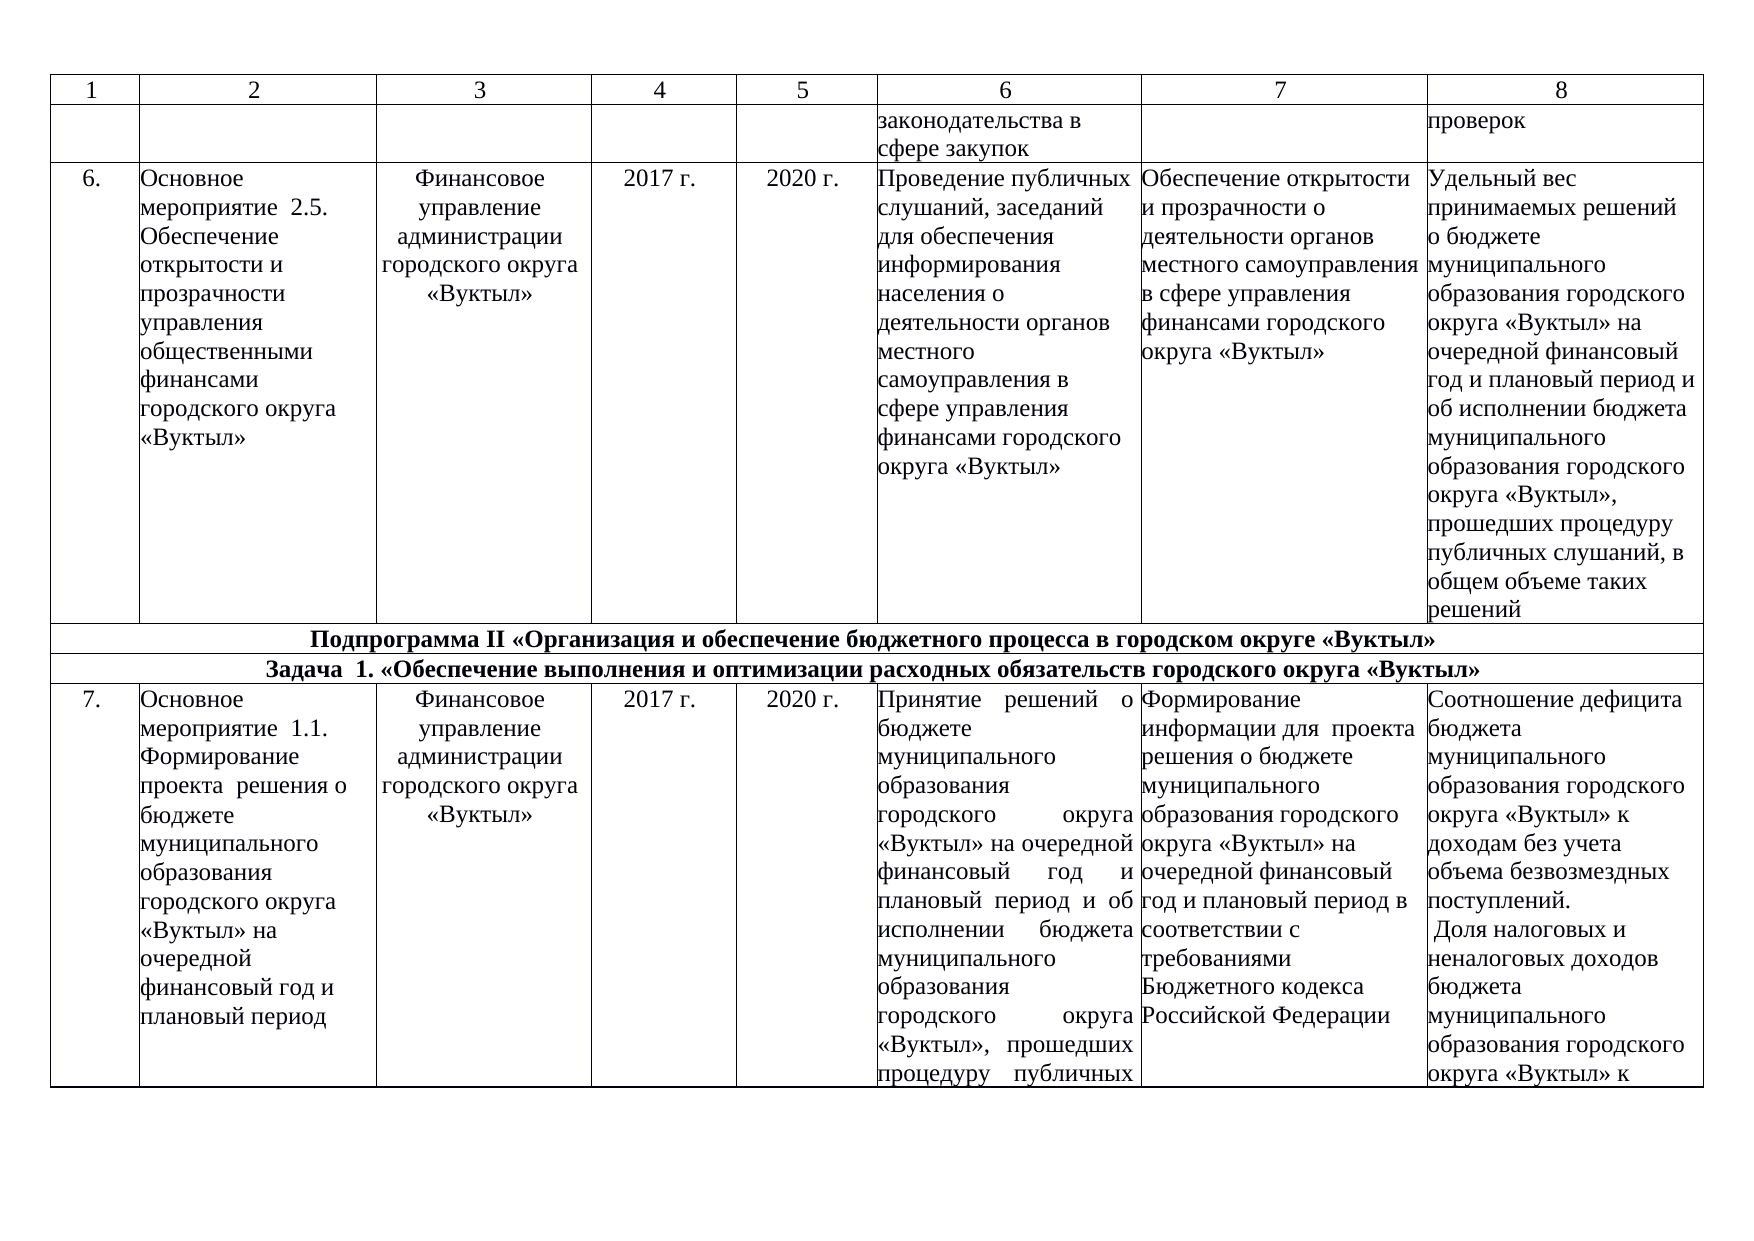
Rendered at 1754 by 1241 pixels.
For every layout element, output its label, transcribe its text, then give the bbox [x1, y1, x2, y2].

table_cell [592, 105, 736, 162]
table_cell Основное мероприятие 2.5. Обеспечение открытости и прозрачности управления общественными финансами городского округа «Вуктыл» [140, 163, 376, 623]
table_header 5 [737, 75, 877, 104]
table_cell 2020 г. [737, 684, 877, 1086]
table_cell Формирование информации для проекта решения о бюджете муниципального образования городского округа «Вуктыл» на очередной финансовый год и плановый период в соответствии с требованиями Бюджетного кодекса Российской Федерации [1142, 684, 1427, 1086]
table_header 2 [140, 75, 376, 104]
table_cell Подпрограмма II «Организация и обеспечение бюджетного процесса в городском округе «Вуктыл» [51, 624, 1703, 653]
table_cell [1142, 105, 1427, 162]
table_cell Финансовое управление администрации городского округа «Вуктыл» [377, 684, 591, 1086]
table_header 4 [592, 75, 736, 104]
table_cell 6. [51, 163, 139, 623]
table_cell Соотношение дефицита бюджета муниципального образования городского округа «Вуктыл» к доходам без учета объема безвозмездных поступлений. Доля налоговых и неналоговых доходов бюджета муниципального образования городского округа «Вуктыл» к [1428, 684, 1703, 1086]
table_cell проверок [1428, 105, 1703, 162]
table_cell Проведение публичных слушаний, заседаний для обеспечения информирования населения о деятельности органов местного самоуправления в сфере управления финансами городского округа «Вуктыл» [878, 163, 1141, 623]
table_cell [140, 105, 376, 162]
table_header 7 [1142, 75, 1427, 104]
table_cell 7. [51, 684, 139, 1086]
table_cell [737, 105, 877, 162]
table_cell Финансовое управление администрации городского округа «Вуктыл» [377, 163, 591, 623]
table_cell законодательства в сфере закупок [878, 105, 1141, 162]
table_cell 2020 г. [737, 163, 877, 623]
table_cell Задача 1. «Обеспечение выполнения и оптимизации расходных обязательств городского округа «Вуктыл» [51, 654, 1703, 683]
table_cell 2017 г. [592, 163, 736, 623]
table_header 3 [377, 75, 591, 104]
table_header 8 [1428, 75, 1703, 104]
table_cell Удельный вес принимаемых решений о бюджете муниципального образования городского округа «Вуктыл» на очередной финансовый год и плановый период и об исполнении бюджета муниципального образования городского округа «Вуктыл», прошедших процедуру публичных слушаний, в общем объеме таких решений [1428, 163, 1703, 623]
table_cell Основное мероприятие 1.1. Формирование проекта решения о бюджете муниципального образования городского округа «Вуктыл» на очередной финансовый год и плановый период [140, 684, 376, 1086]
table_cell Обеспечение открытости и прозрачности о деятельности органов местного самоуправления в сфере управления финансами городского округа «Вуктыл» [1142, 163, 1427, 623]
table_cell [51, 105, 139, 162]
table_cell [377, 105, 591, 162]
table_header 6 [878, 75, 1141, 104]
table_cell Принятие решений о бюджете муниципального образования городского округа «Вуктыл» на очередной финансовый год и плановый период и об исполнении бюджета муниципального образования городского округа «Вуктыл», прошедших процедуру публичных [878, 684, 1141, 1086]
table_cell 2017 г. [592, 684, 736, 1086]
table_header 1 [51, 75, 139, 104]
